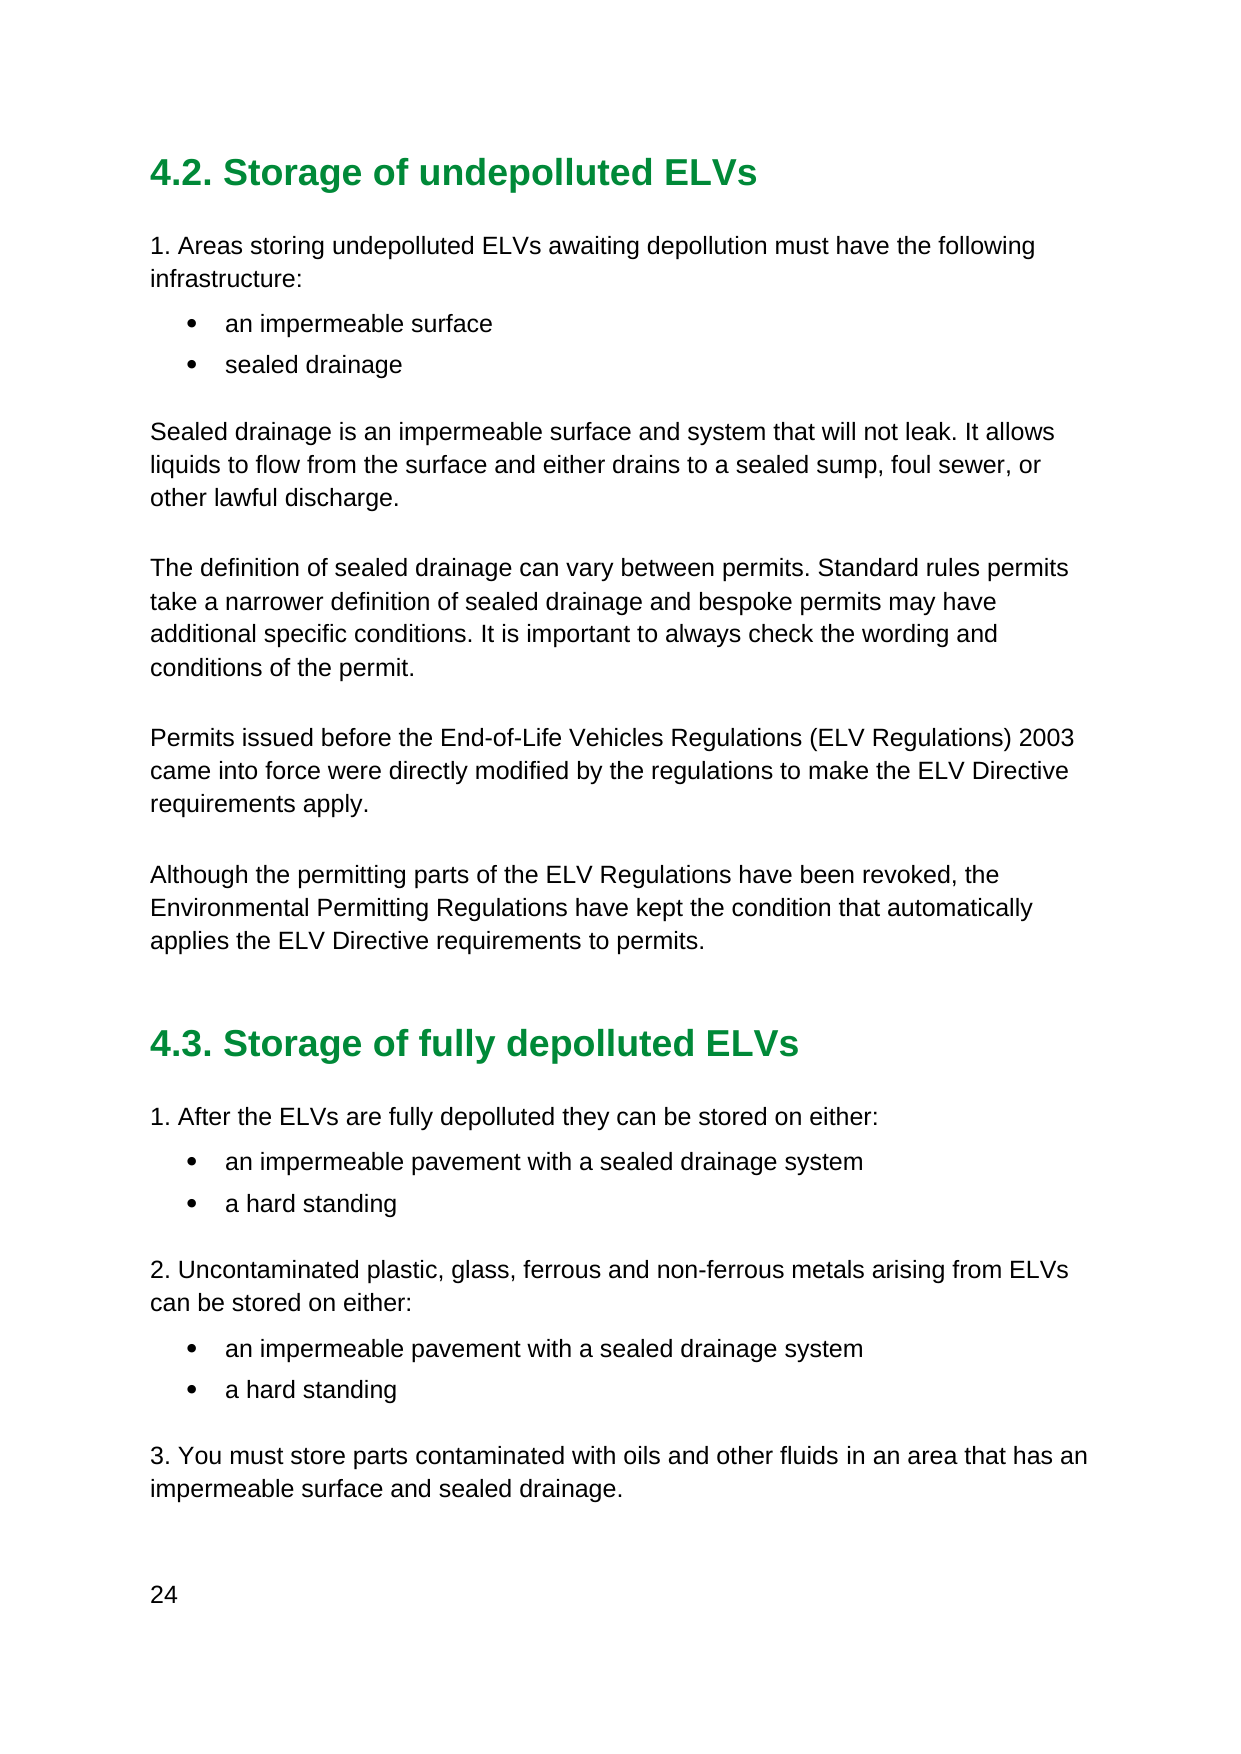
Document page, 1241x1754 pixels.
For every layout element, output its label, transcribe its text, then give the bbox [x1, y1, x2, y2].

text Sealed drainage is an impermeable surface and system that will not leak. It allows liquids to flow from the surface and either drains to a sealed sump, foul sewer, or other lawful discharge. [150, 417, 1090, 512]
subtitle 4.2. Storage of undepolluted ELVs [150, 150, 1090, 193]
text 1. After the ELVs are fully depolluted they can be stored on either: [150, 1102, 1090, 1131]
list sealed drainage [187, 351, 1090, 379]
text Although the permitting parts of the ELV Regulations have been revoked, the Environmental Permitting Regulations have kept the condition that automatically applies the ELV Directive requirements to permits. [150, 859, 1090, 954]
text 1. Areas storing undepolluted ELVs awaiting depollution must have the following infrastructure: [150, 231, 1090, 292]
list a hard standing [187, 1189, 1090, 1217]
text 3. You must store parts contaminated with oils and other fluids in an area that has an impermeable surface and sealed drainage. [150, 1441, 1090, 1503]
list a hard standing [187, 1375, 1090, 1404]
text Permits issued before the End-of-Life Vehicles Regulations (ELV Regulations) 2003 came into force were directly modified by the regulations to make the ELV Directive requirements apply. [150, 723, 1090, 818]
text 2. Uncontaminated plastic, glass, ferrous and non-ferrous metals arising from ELVs can be stored on either: [150, 1255, 1090, 1317]
list an impermeable surface [187, 309, 1090, 338]
text The definition of sealed drainage can vary between permits. Standard rules permits take a narrower definition of sealed drainage and bespoke permits may have additional specific conditions. It is important to always check the wording and conditions of the permit. [150, 553, 1090, 681]
list an impermeable pavement with a sealed drainage system [187, 1333, 1090, 1362]
list an impermeable pavement with a sealed drainage system [187, 1147, 1090, 1176]
subtitle 4.3. Storage of fully depolluted ELVs [150, 1021, 1090, 1064]
